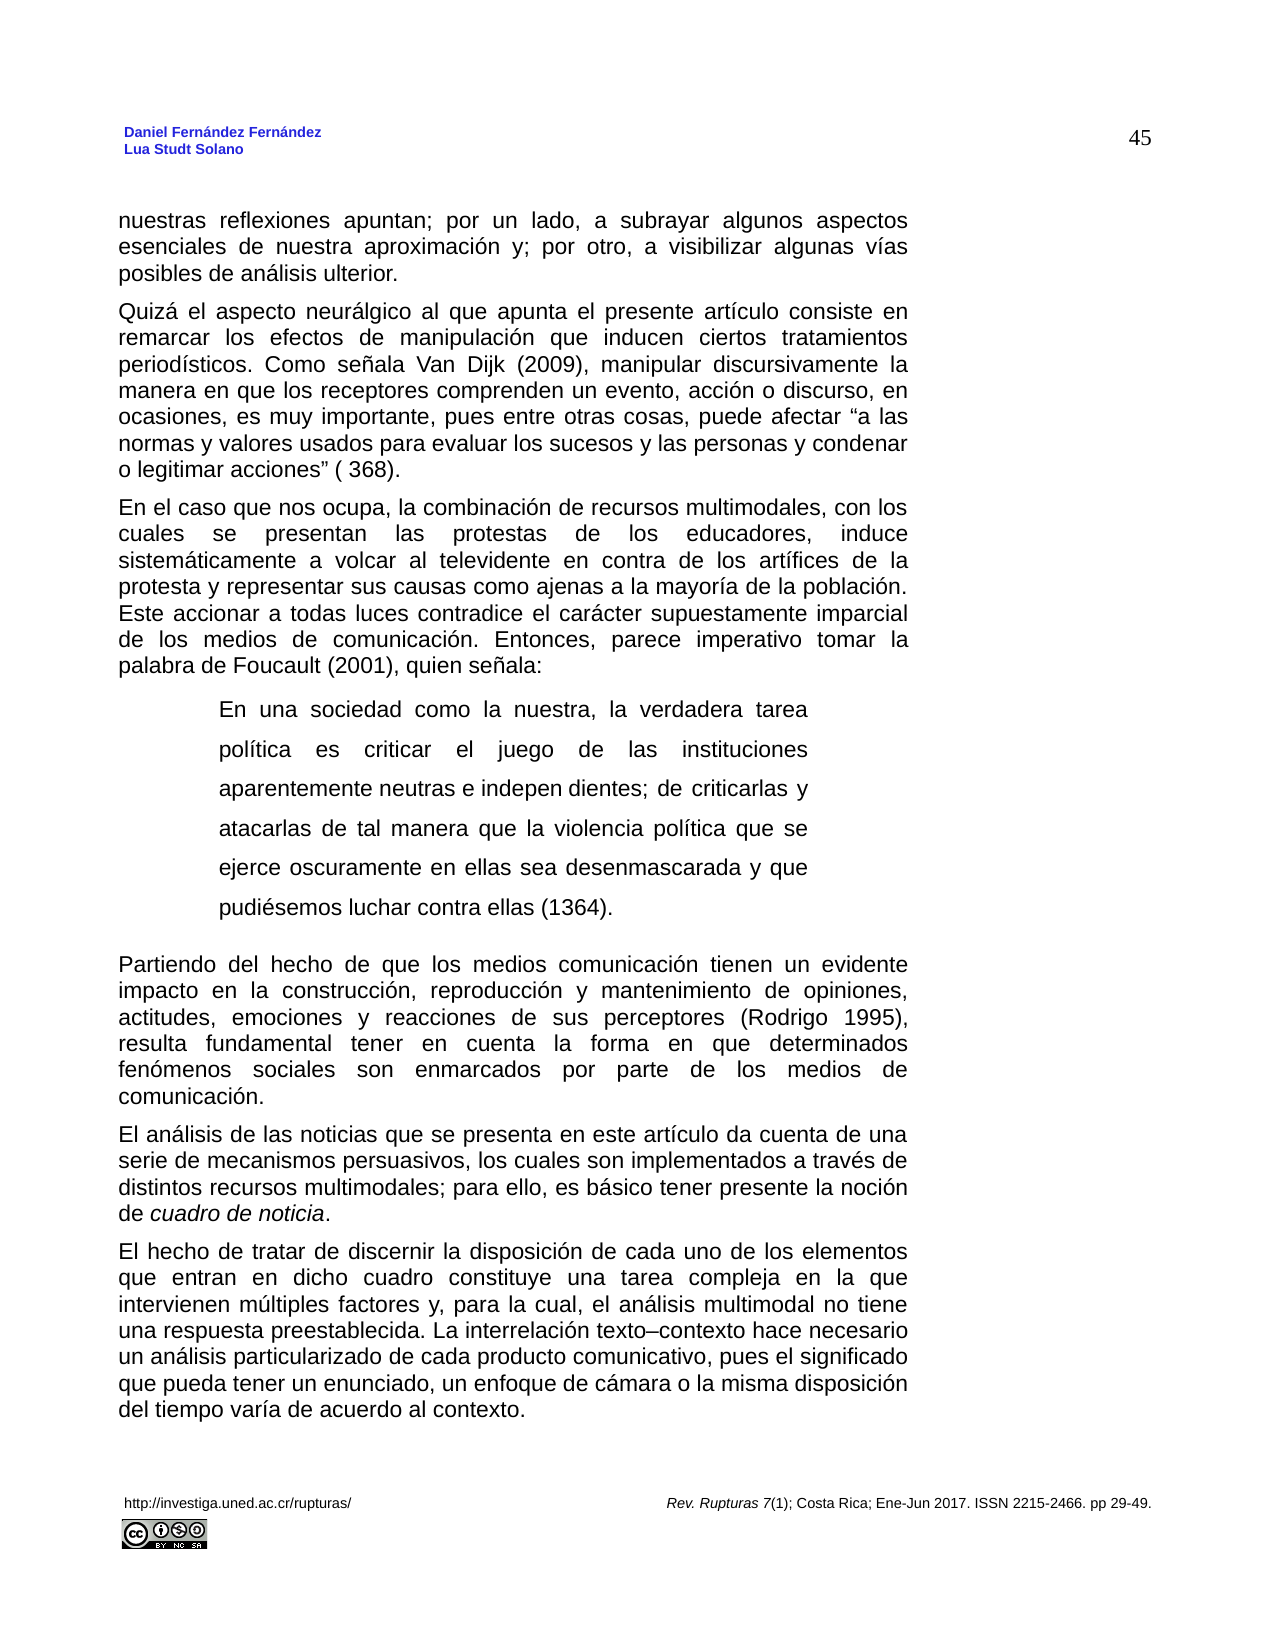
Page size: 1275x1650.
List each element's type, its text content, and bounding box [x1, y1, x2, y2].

text Quizá el aspecto neurálgico al que apunta el presente artículo consiste en remarcar los efectos de manipulación que inducen ciertos tratamientos periodísticos. Como señala Van Dijk (2009), manipular discursivamente la manera en que los receptores comprenden un evento, acción o discurso, en ocasiones, es muy importante, pues entre otras cosas, puede afectar “a las normas y valores usados para evaluar los sucesos y las personas y condenar o legitimar acciones” ( 368). [118, 298, 909, 482]
picture [121, 1519, 208, 1549]
text nuestras reflexiones apuntan; por un lado, a subrayar algunos aspectos esenciales de nuestra aproximación y; por otro, a visibilizar algunas vías posibles de análisis ulterior. [118, 207, 909, 286]
text Partiendo del hecho de que los medios comunicación tienen un evidente impacto en la construcción, reproducción y mantenimiento de opiniones, actitudes, emociones y reacciones de sus perceptores (Rodrigo 1995), resulta fundamental tener en cuenta la forma en que determinados fenómenos sociales son enmarcados por parte de los medios de comunicación. [118, 951, 909, 1109]
text El análisis de las noticias que se presenta en este artículo da cuenta de una serie de mecanismos persuasivos, los cuales son implementados a través de distintos recursos multimodales; para ello, es básico tener presente la noción de cuadro de noticia. [118, 1121, 909, 1226]
text En una sociedad como la nuestra, la verdadera tarea política es criticar el juego de las instituciones aparentemente neutras e indepen dientes; de criticarlas y atacarlas de tal manera que la violencia política que se ejerce oscuramente en ellas sea desenmascarada y que pudiésemos luchar contra ellas (1364). [218, 696, 808, 920]
text En el caso que nos ocupa, la combinación de recursos multimodales, con los cuales se presentan las protestas de los educadores, induce sistemáticamente a volcar al televidente en contra de los artífices de la protesta y representar sus causas como ajenas a la mayoría de la población. Este accionar a todas luces contradice el carácter supuestamente imparcial de los medios de comunicación. Entonces, parece imperativo tomar la palabra de Foucault (2001), quien señala: [118, 494, 909, 678]
text El hecho de tratar de discernir la disposición de cada uno de los elementos que entran en dicho cuadro constituye una tarea compleja en la que intervienen múltiples factores y, para la cual, el análisis multimodal no tiene una respuesta preestablecida. La interrelación texto–contexto hace necesario un análisis particularizado de cada producto comunicativo, pues el significado que pueda tener un enunciado, un enfoque de cámara o la misma disposición del tiempo varía de acuerdo al contexto. [118, 1238, 909, 1422]
